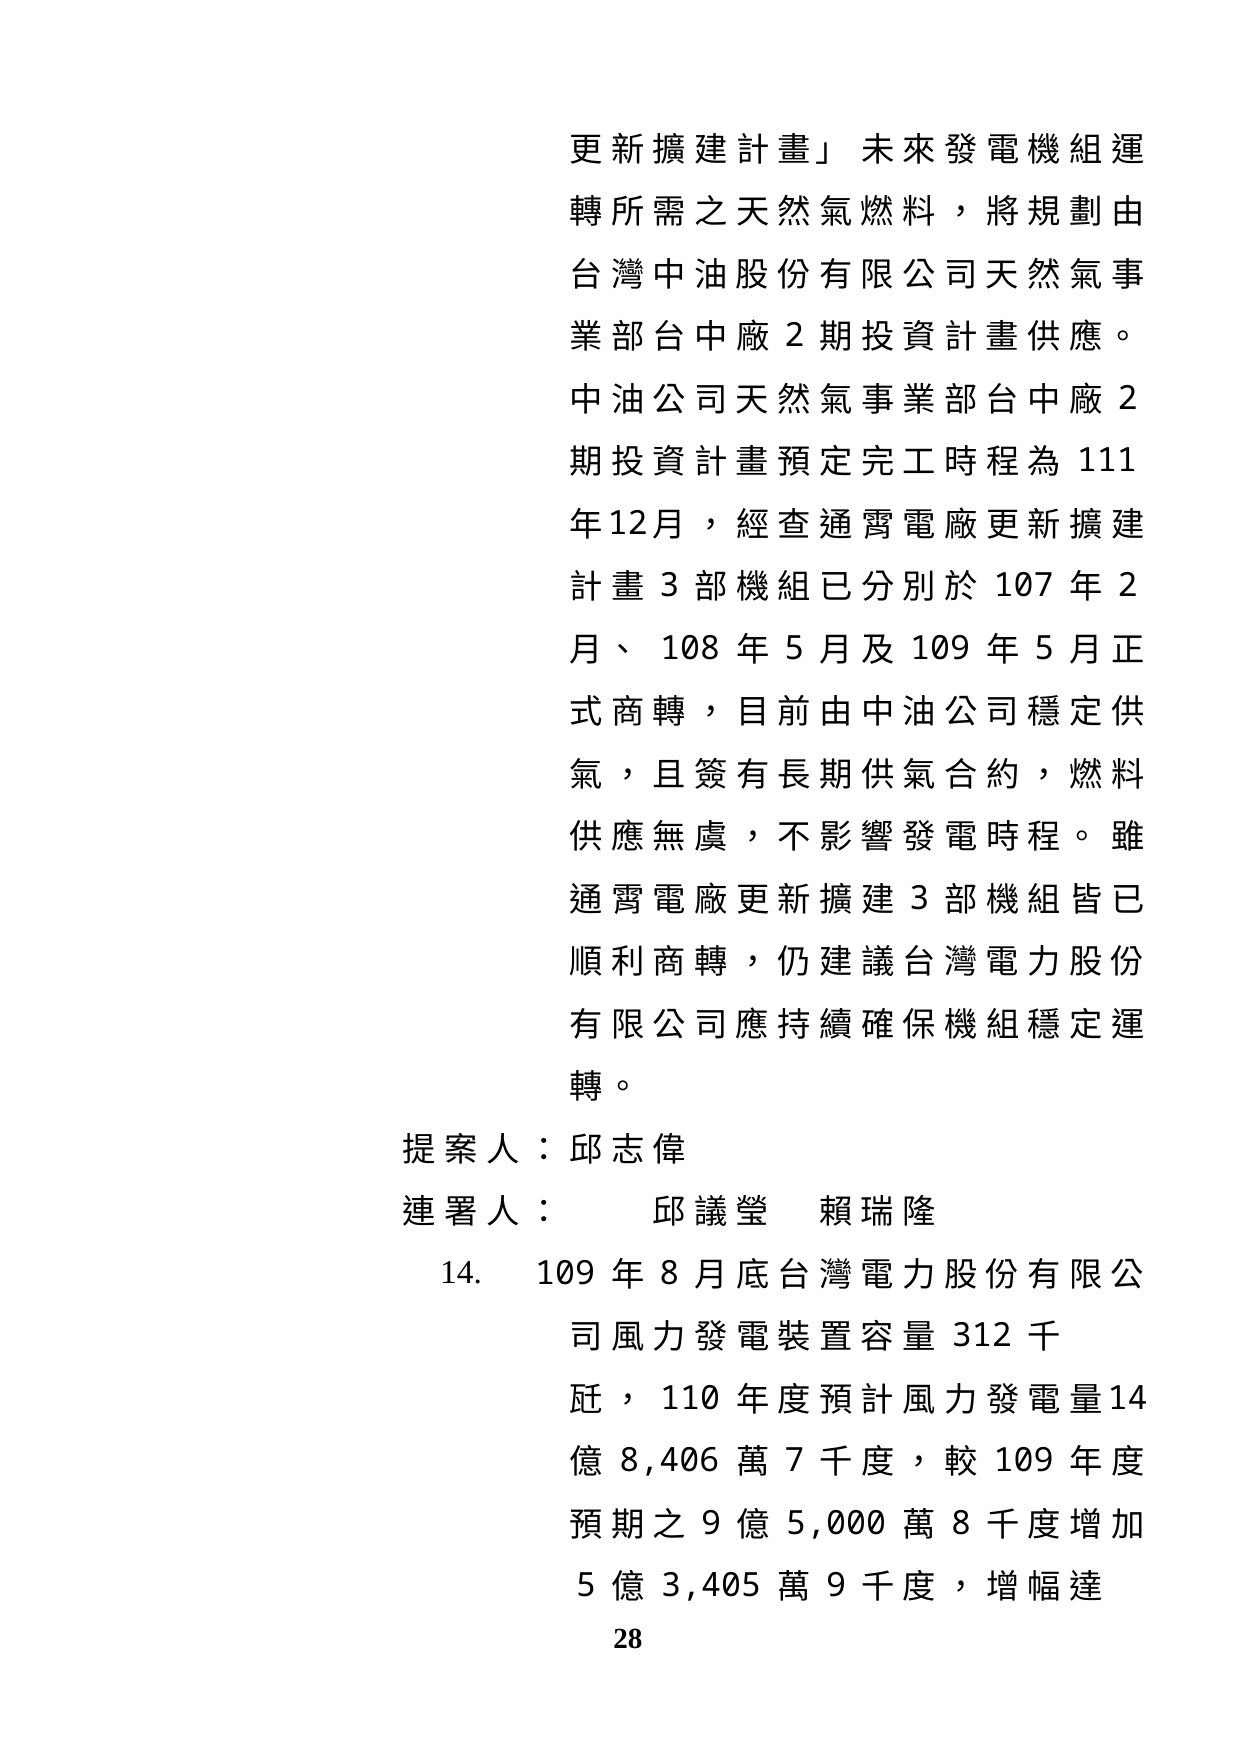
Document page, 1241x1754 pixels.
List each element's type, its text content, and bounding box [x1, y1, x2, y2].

list 109年8月底台灣電力股份有限公司風力發電裝置容量312千瓩，110年度預計風力發電量14億8,406萬7千度，較109年度預期之9億5,000萬8千度增加5億3,405萬9千度，增幅達 [437, 1230, 1148, 1605]
text 連署人： 邱議瑩 賴瑞隆 [384, 1167, 1044, 1230]
list 更新擴建計畫」未來發電機組運轉所需之天然氣燃料，將規劃由台灣中油股份有限公司天然氣事業部台中廠2期投資計畫供應。中油公司天然氣事業部台中廠2期投資計畫預定完工時程為111年12月，經查通霄電廠更新擴建計畫3部機組已分別於107年2月、108年5月及109年5月正式商轉，目前由中油公司穩定供氣，且簽有長期供氣合約，燃料供應無虞，不影響發電時程。雖通霄電廠更新擴建3部機組皆已順利商轉，仍建議台灣電力股份有限公司應持續確保機組穩定運轉。 [437, 105, 1148, 1105]
text 提案人：邱志偉 [384, 1105, 1044, 1167]
